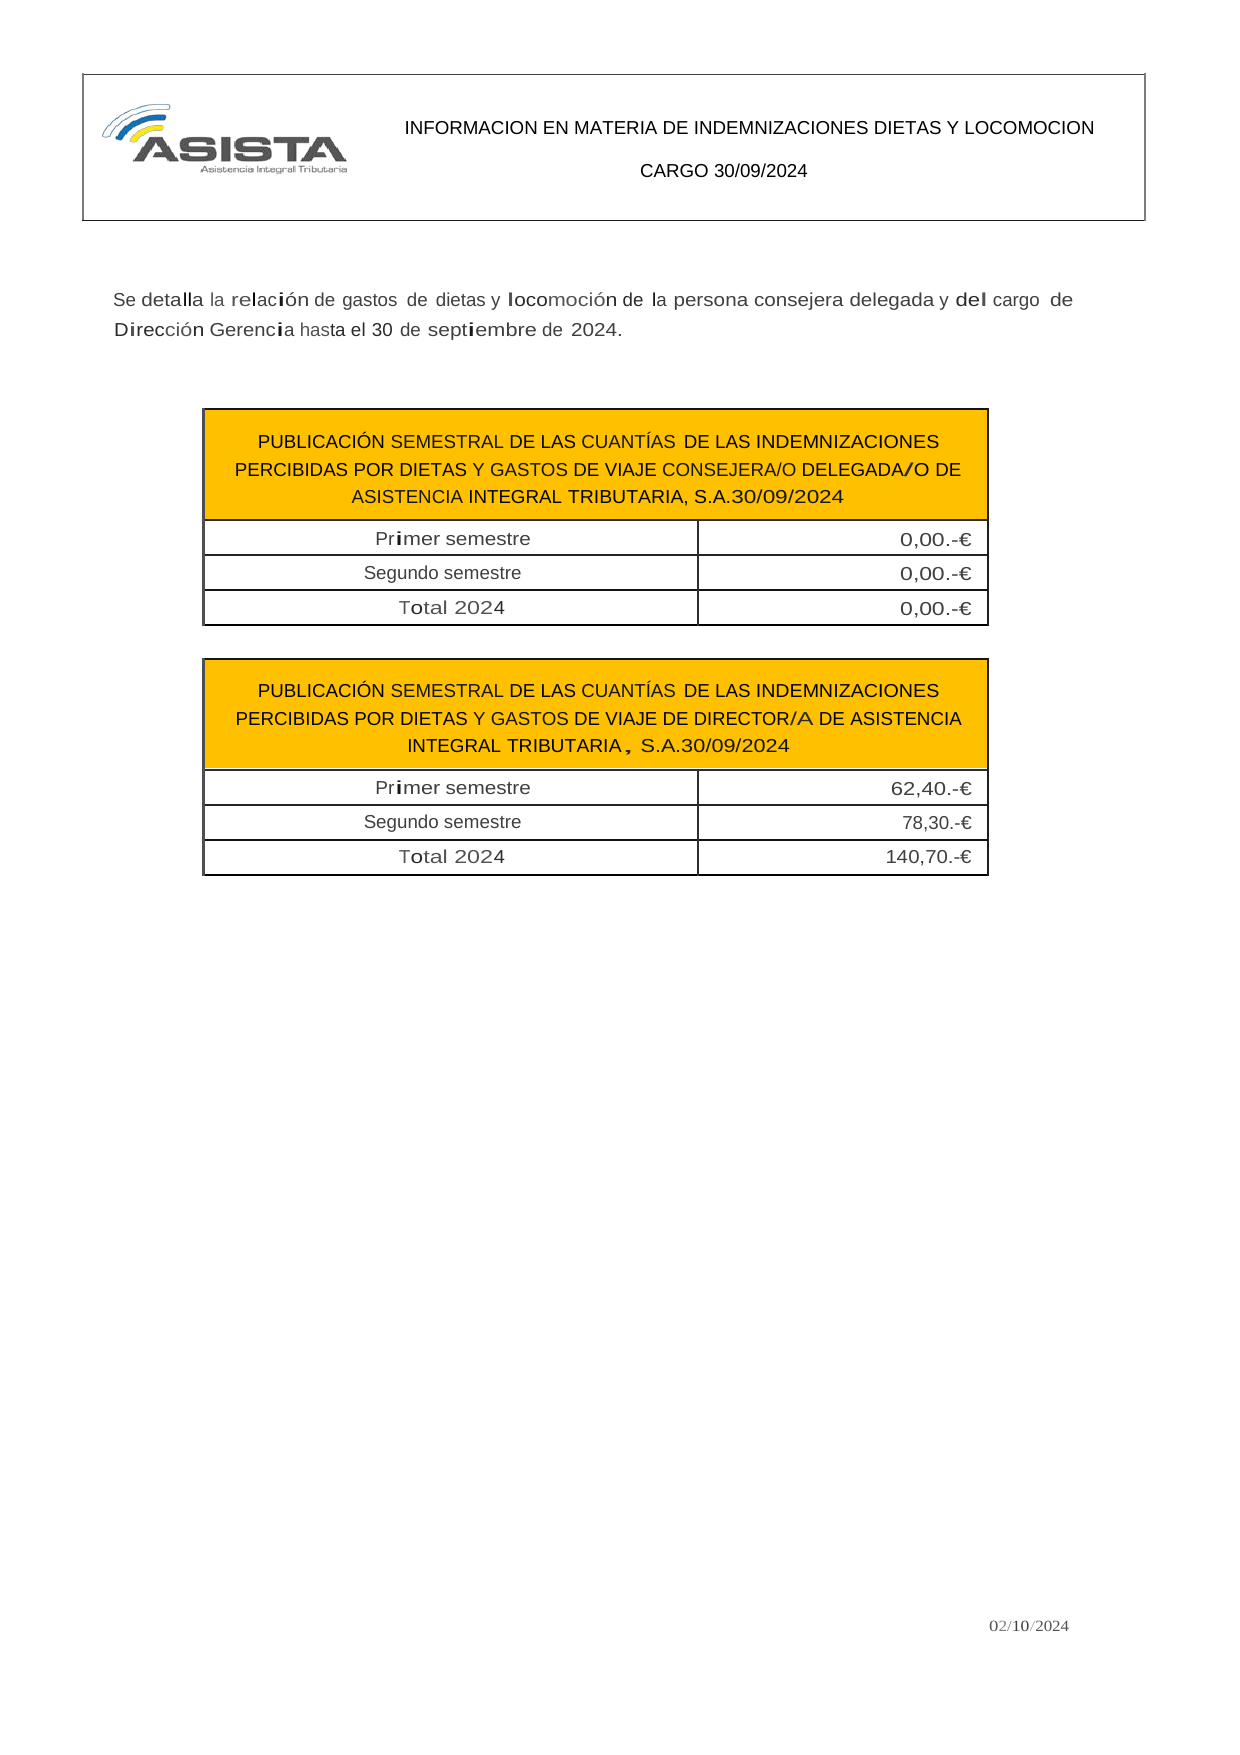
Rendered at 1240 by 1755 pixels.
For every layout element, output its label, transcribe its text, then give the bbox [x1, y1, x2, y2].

table_cell Primer semestre [205, 521, 697, 554]
table_cell 140,70.-€ [699, 841, 987, 873]
table_header PUBLICACIÓN SEMESTRAL DE LAS CUANTÍAS DE LAS INDEMNIZACIONES PERCIBIDAS POR DIETAS Y GASTOS DE VIAJE CONSEJERA/O DELEGADA/O DE ASISTENCIA INTEGRAL TRIBUTARIA, S.A.30/09/2024 [205, 431, 987, 519]
text Se detalla la relación de gastos de dietas y locomoción de la persona consejera delegada y del cargo de [113, 289, 1100, 310]
table_cell 0,00.-€ [699, 521, 987, 554]
table_cell 0,00.-€ [699, 591, 987, 624]
text 02/10/2024 [94, 1617, 1069, 1635]
table_cell 78,30.-€ [699, 806, 987, 838]
table_cell Total 2024 [205, 841, 697, 873]
table_cell Primer semestre [205, 771, 697, 803]
table_cell Segundo semestre [205, 806, 697, 838]
table_header PUBLICACIÓN SEMESTRAL DE LAS CUANTÍAS DE LAS INDEMNIZACIONES PERCIBIDAS POR DIETAS Y GASTOS DE VIAJE DE DIRECTOR/A DE ASISTENCIA INTEGRAL TRIBUTARIA, S.A.30/09/2024 [205, 660, 987, 768]
table_cell 62,40.-€ [699, 771, 987, 803]
text INFORMACION EN MATERIA DE INDEMNIZACIONES DIETAS Y LOCOMOCION [124, 117, 1100, 138]
table_cell Total 2024 [205, 591, 697, 624]
table_cell 0,00.-€ [699, 556, 987, 589]
text CARGO 30/09/2024 [94, 160, 1100, 181]
text Dirección Gerencia hasta el 30 de septiembre de 2024. [114, 319, 1100, 340]
table_cell Segundo semestre [205, 556, 697, 589]
table_header [205, 410, 987, 416]
